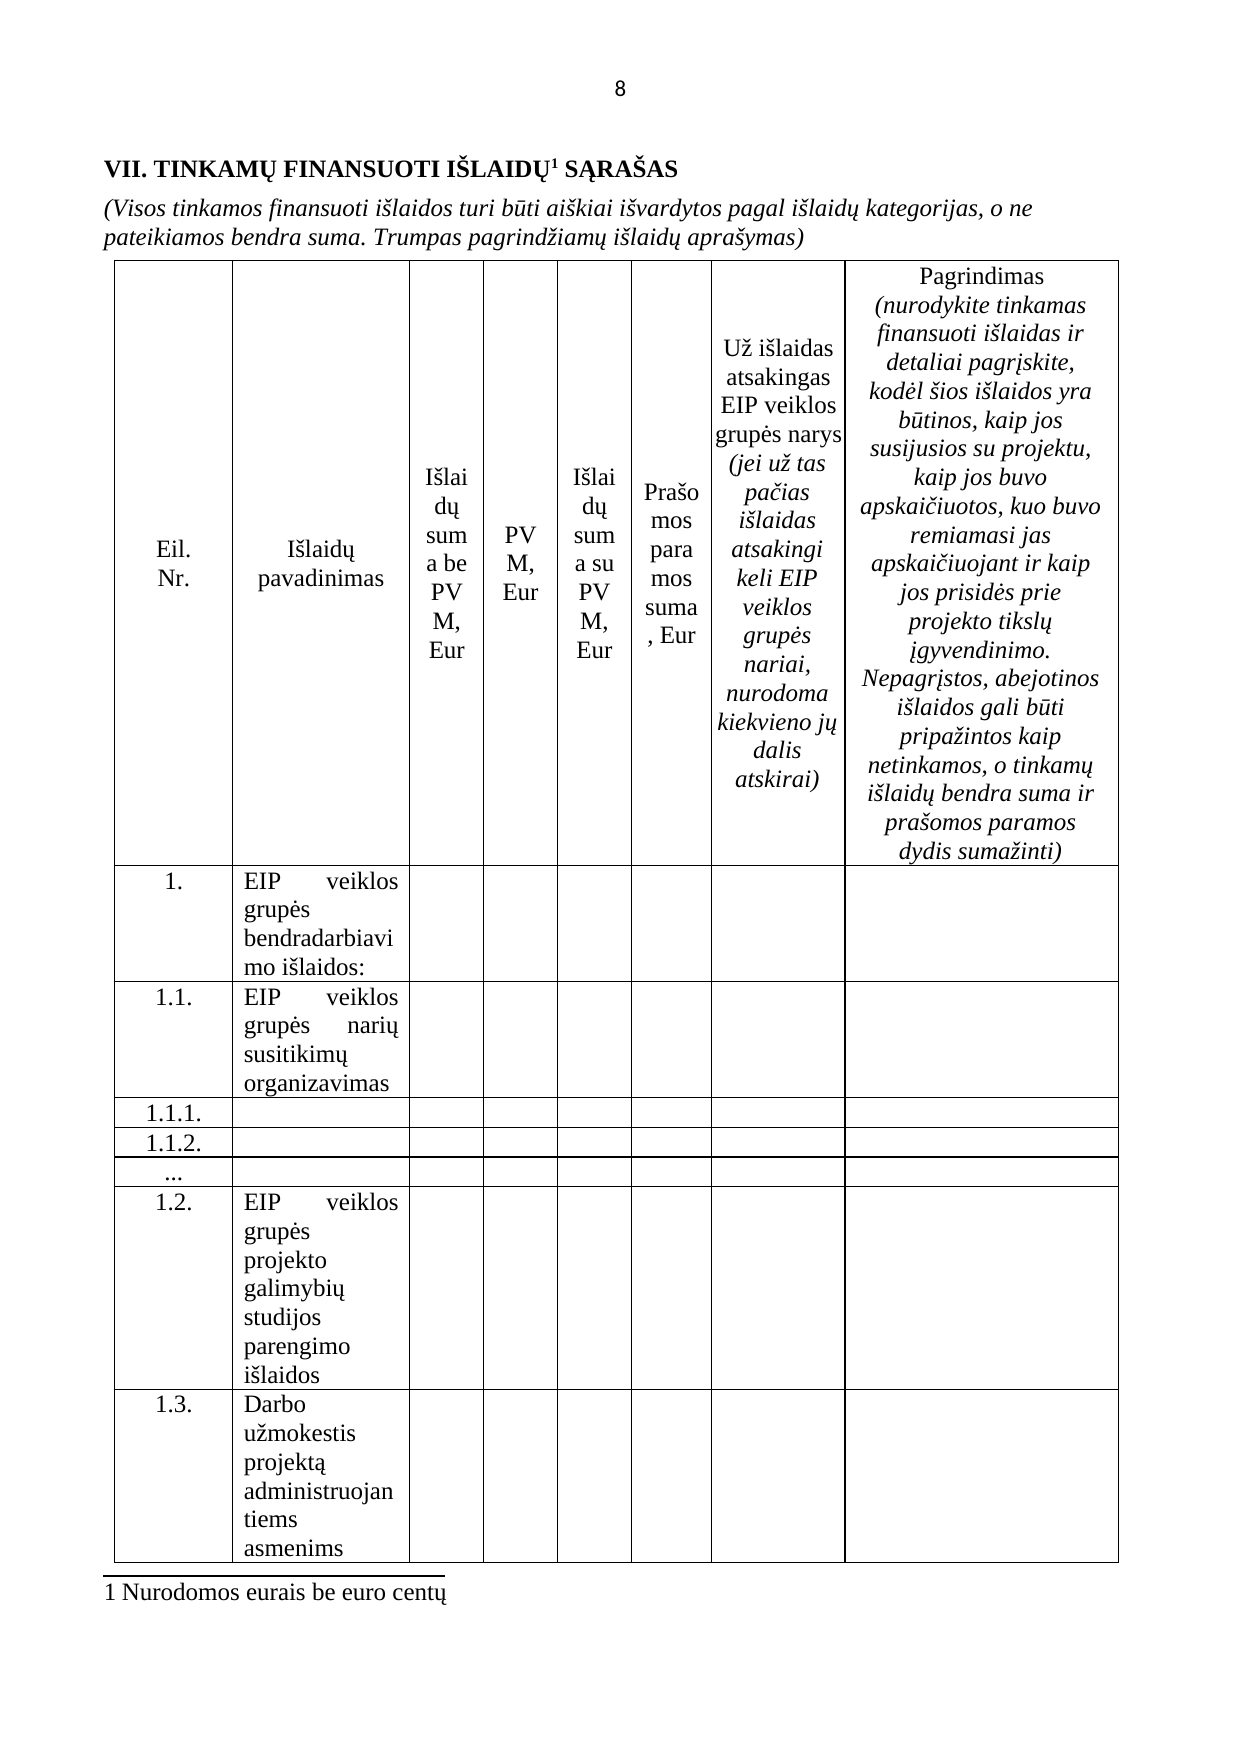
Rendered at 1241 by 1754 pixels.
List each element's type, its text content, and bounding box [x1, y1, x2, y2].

table_cell 1.3. [115, 1390, 232, 1562]
table_cell [558, 1187, 631, 1388]
table_cell [233, 1098, 409, 1127]
table_cell [484, 982, 557, 1097]
table_cell [484, 1158, 557, 1186]
table_cell [410, 1390, 483, 1562]
table_header Už išlaidas atsakingas EIP veiklos grupės narys (jei už tas pačias išlaidas atsakingi keli EIP veiklos grupės nariai, nurodoma kiekvieno jų dalis atskirai) [712, 261, 844, 865]
table_cell [632, 1098, 711, 1127]
table_cell [410, 1158, 483, 1186]
table_cell EIP veiklos grupės narių susitikimų organizavimas [233, 982, 409, 1097]
table_cell [558, 1390, 631, 1562]
table_cell 1.1.2. [115, 1128, 232, 1156]
table_cell [846, 1158, 1118, 1186]
table_cell [632, 1390, 711, 1562]
table_cell [484, 866, 557, 981]
text Nurodomos eurais be euro centų [103, 1576, 1137, 1606]
table_header Išlaidų pavadinimas [233, 261, 409, 865]
table_header Pagrindimas (nurodykite tinkamas finansuoti išlaidas ir detaliai pagrįskite, kodėl šios išlaidos yra būtinos, kaip jos susijusios su projektu, kaip jos buvo apskaičiuotos, kuo buvo remiamasi jas apskaičiuojant ir kaip jos prisidės prie projekto tikslų įgyvendinimo. Nepagrįstos, abejotinos išlaidos gali būti pripažintos kaip netinkamos, o tinkamų išlaidų bendra suma ir prašomos paramos dydis sumažinti) [846, 261, 1118, 865]
table_cell [712, 1390, 844, 1562]
table_cell EIP veiklos grupės bendradarbiavimo išlaidos: [233, 866, 409, 981]
table_cell [846, 1390, 1118, 1562]
table_cell [712, 1098, 844, 1127]
table_cell [712, 982, 844, 1097]
table_cell [846, 1098, 1118, 1127]
table_cell [410, 866, 483, 981]
table_cell [558, 866, 631, 981]
table_cell [484, 1187, 557, 1388]
table_cell [558, 982, 631, 1097]
table_cell [712, 1158, 844, 1186]
table_cell [410, 1187, 483, 1388]
table_header Eil. Nr. [115, 261, 232, 865]
table_cell [712, 1128, 844, 1156]
table_cell 1.1. [115, 982, 232, 1097]
table_cell [410, 1098, 483, 1127]
table_cell [632, 1158, 711, 1186]
table_cell [846, 982, 1118, 1097]
table_cell [846, 866, 1118, 981]
table_cell [712, 1187, 844, 1388]
table_cell Darbo užmokestis projektą administruojantiems asmenims [233, 1390, 409, 1562]
text (Visos tinkamos finansuoti išlaidos turi būti aiškiai išvardytos pagal išlaidų kategorijas, o ne pateikiamos bendra suma. Trumpas pagrindžiamų išlaidų aprašymas) [103, 193, 1137, 250]
table_cell [558, 1158, 631, 1186]
table_cell [558, 1098, 631, 1127]
table_cell [712, 866, 844, 981]
table_header Išlaidų suma su PVM, Eur [558, 261, 631, 865]
table_header PVM, Eur [484, 261, 557, 865]
table_cell 1. [115, 866, 232, 981]
table_cell [632, 1187, 711, 1388]
table_cell [410, 982, 483, 1097]
table_header Išlaidų suma be PVM, Eur [410, 261, 483, 865]
table_cell 1.1.1. [115, 1098, 232, 1127]
table_cell [484, 1128, 557, 1156]
table_cell [484, 1098, 557, 1127]
text VII. TINKAMŲ FINANSUOTI IŠLAIDŲ SĄRAŠAS [103, 154, 1137, 183]
table_cell [558, 1128, 631, 1156]
table_cell 1.2. [115, 1187, 232, 1388]
table_cell [233, 1128, 409, 1156]
table_cell ... [115, 1158, 232, 1186]
table_cell EIP veiklos grupės projekto galimybių studijos parengimo išlaidos [233, 1187, 409, 1388]
table_cell [484, 1390, 557, 1562]
table_cell [410, 1128, 483, 1156]
table_cell [846, 1128, 1118, 1156]
table_cell [233, 1158, 409, 1186]
table_cell [846, 1187, 1118, 1388]
table_cell [632, 866, 711, 981]
table_cell [632, 1128, 711, 1156]
table_cell [632, 982, 711, 1097]
table_header Prašomos paramos suma, Eur [632, 261, 711, 865]
